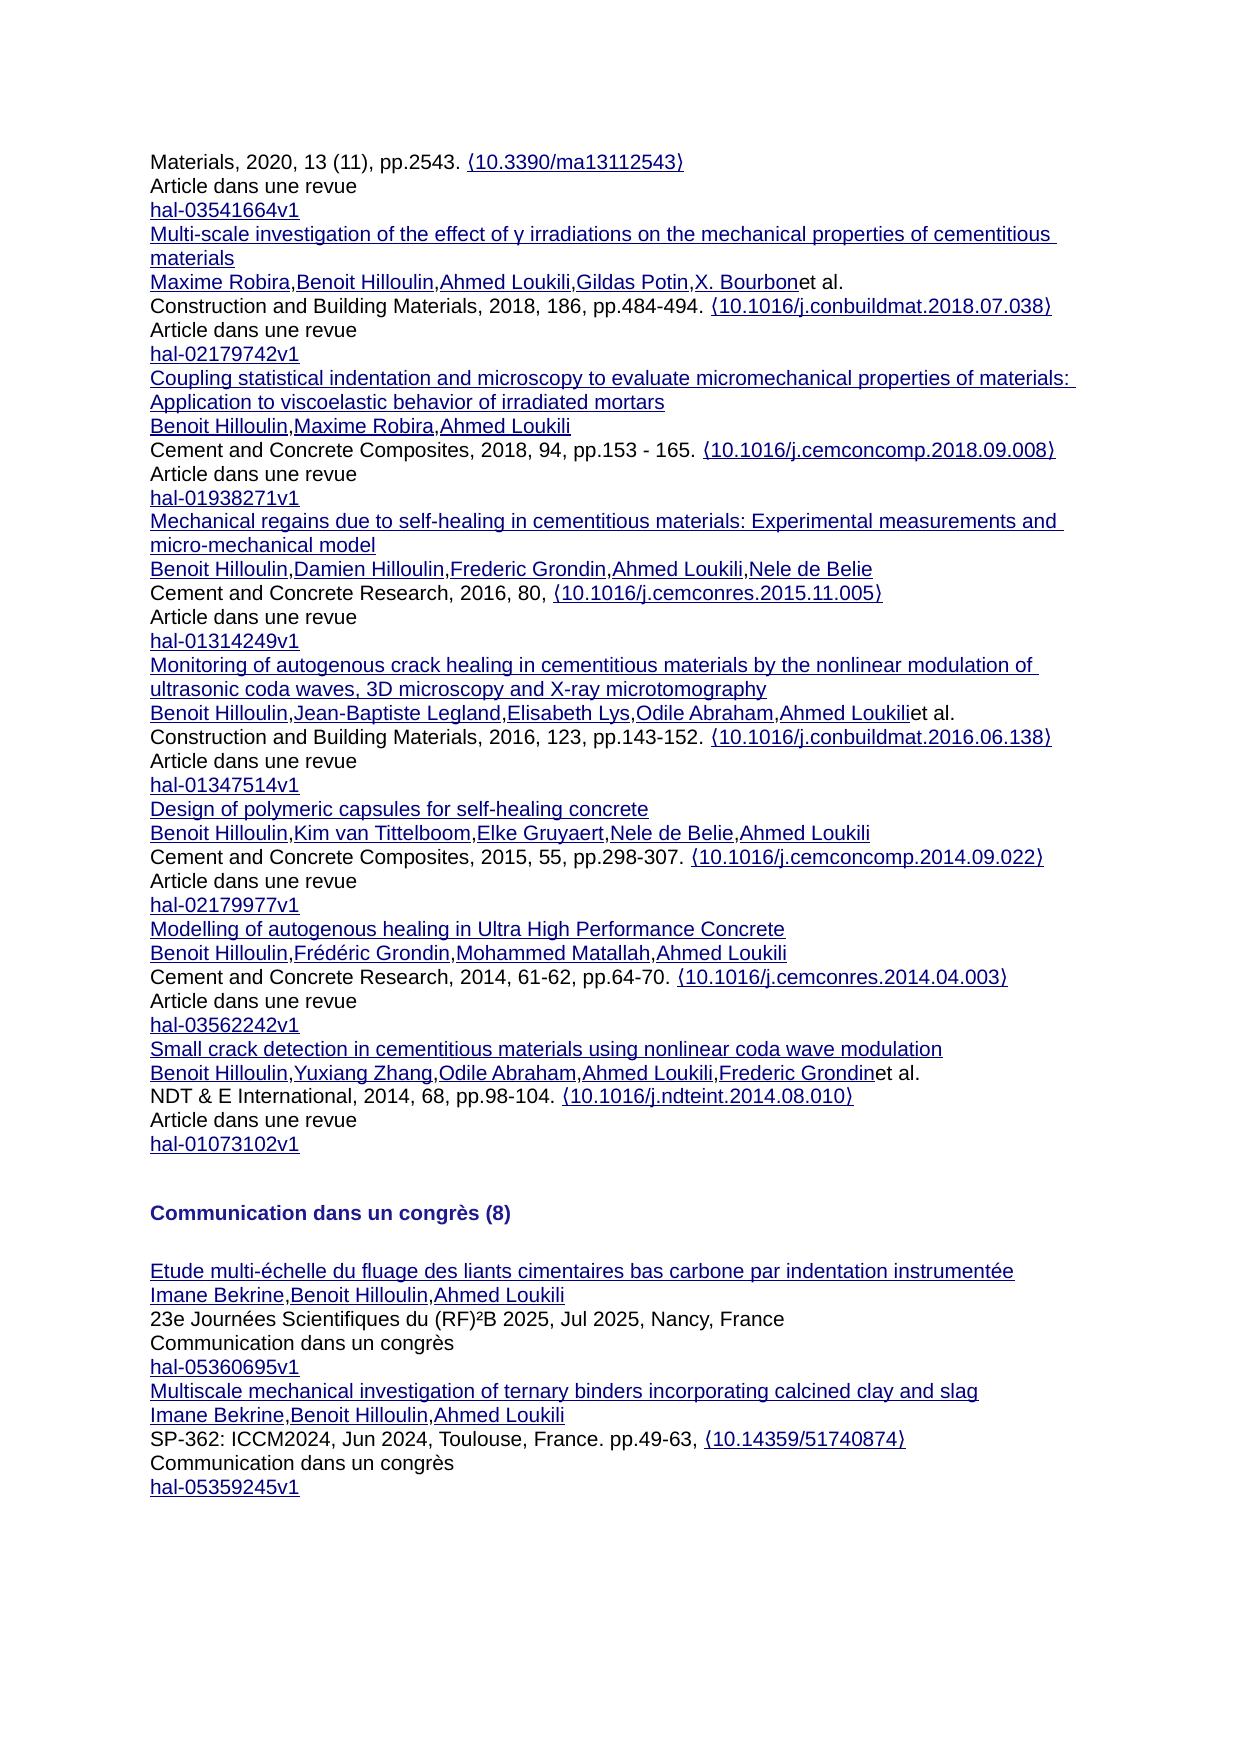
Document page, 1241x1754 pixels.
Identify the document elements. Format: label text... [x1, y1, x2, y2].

table_cell Design of polymeric capsules for self-healing concrete Benoit Hilloulin,Kim van Tittelboom,Elke Gruyaert,Nele de Belie,Ahmed Loukili Cement and Concrete Composites, 2015, 55, pp.298-307. ⟨10.1016/j.cemconcomp.2014.09.022⟩ Article dans une revue hal-02179977v1 [150, 797, 1090, 917]
table_cell Coupling statistical indentation and microscopy to evaluate micromechanical properties of materials: Application to viscoelastic behavior of irradiated mortars Benoit Hilloulin,Maxime Robira,Ahmed Loukili Cement and Concrete Composites, 2018, 94, pp.153 - 165. ⟨10.1016/j.cemconcomp.2018.09.008⟩ Article dans une revue hal-01938271v1 [150, 366, 1090, 509]
table_cell Modelling of autogenous healing in Ultra High Performance Concrete Benoit Hilloulin,Frédéric Grondin,Mohammed Matallah,Ahmed Loukili Cement and Concrete Research, 2014, 61-62, pp.64-70. ⟨10.1016/j.cemconres.2014.04.003⟩ Article dans une revue hal-03562242v1 [150, 917, 1090, 1036]
table_header Etude multi-échelle du fluage des liants cimentaires bas carbone par indentation instrumentée Imane Bekrine,Benoit Hilloulin,Ahmed Loukili 23e Journées Scientifiques du (RF)²B 2025, Jul 2025, Nancy, France Communication dans un congrès hal-05360695v1 [150, 1259, 1090, 1379]
table_cell Multi-scale investigation of the effect of γ irradiations on the mechanical properties of cementitious materials Maxime Robira,Benoit Hilloulin,Ahmed Loukili,Gildas Potin,X. Bourbonet al. Construction and Building Materials, 2018, 186, pp.484-494. ⟨10.1016/j.conbuildmat.2018.07.038⟩ Article dans une revue hal-02179742v1 [150, 222, 1090, 366]
table_cell Materials, 2020, 13 (11), pp.2543. ⟨10.3390/ma13112543⟩ Article dans une revue hal-03541664v1 [150, 150, 1090, 222]
subtitle Communication dans un congrès (8) [150, 1201, 1090, 1225]
table_cell Small crack detection in cementitious materials using nonlinear coda wave modulation Benoit Hilloulin,Yuxiang Zhang,Odile Abraham,Ahmed Loukili,Frederic Grondinet al. NDT & E International, 2014, 68, pp.98-104. ⟨10.1016/j.ndteint.2014.08.010⟩ Article dans une revue hal-01073102v1 [150, 1036, 1090, 1156]
table_cell Multiscale mechanical investigation of ternary binders incorporating calcined clay and slag Imane Bekrine,Benoit Hilloulin,Ahmed Loukili SP-362: ICCM2024, Jun 2024, Toulouse, France. pp.49-63, ⟨10.14359/51740874⟩ Communication dans un congrès hal-05359245v1 [150, 1379, 1090, 1499]
table_cell Mechanical regains due to self-healing in cementitious materials: Experimental measurements and micro-mechanical model Benoit Hilloulin,Damien Hilloulin,Frederic Grondin,Ahmed Loukili,Nele de Belie Cement and Concrete Research, 2016, 80, ⟨10.1016/j.cemconres.2015.11.005⟩ Article dans une revue hal-01314249v1 [150, 509, 1090, 653]
table_cell Monitoring of autogenous crack healing in cementitious materials by the nonlinear modulation of ultrasonic coda waves, 3D microscopy and X-ray microtomography Benoit Hilloulin,Jean-Baptiste Legland,Elisabeth Lys,Odile Abraham,Ahmed Loukiliet al. Construction and Building Materials, 2016, 123, pp.143-152. ⟨10.1016/j.conbuildmat.2016.06.138⟩ Article dans une revue hal-01347514v1 [150, 653, 1090, 797]
